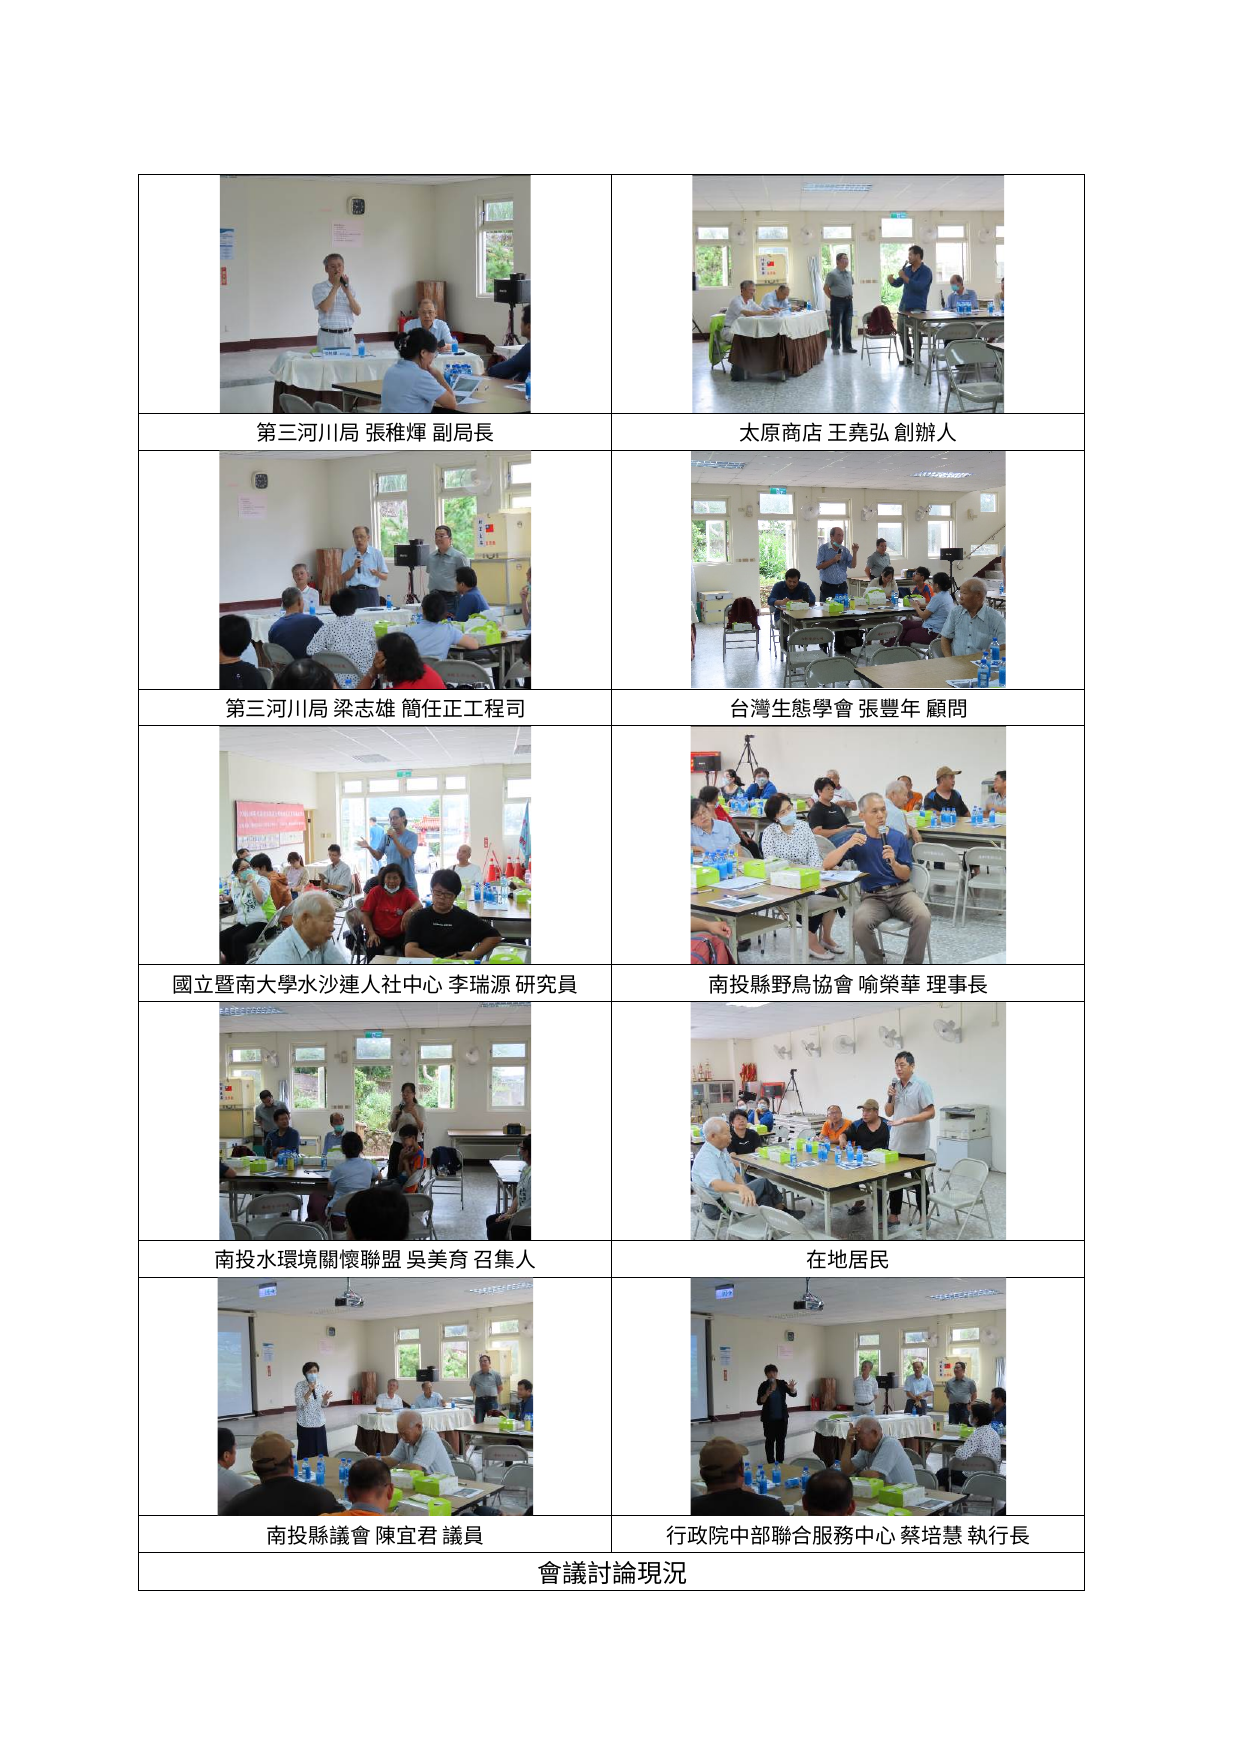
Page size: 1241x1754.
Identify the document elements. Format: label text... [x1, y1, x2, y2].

table_cell [139, 451, 219, 688]
table_cell [139, 1002, 219, 1240]
picture [219, 450, 532, 689]
picture [690, 1277, 1007, 1516]
picture [217, 1277, 534, 1516]
table_cell [534, 1278, 611, 1515]
table_header [139, 175, 219, 413]
table_cell 第三河川局 張稚煇 副局長 [139, 414, 611, 450]
table_cell [532, 726, 611, 964]
table_cell 台灣生態學會 張豐年 顧問 [612, 690, 1084, 725]
table_cell [1007, 1002, 1084, 1240]
picture [219, 175, 531, 413]
table_cell 太原商店 王堯弘 創辦人 [612, 414, 1084, 450]
table_cell 南投縣議會 陳宜君 議員 [139, 1516, 611, 1552]
table_header [1005, 175, 1084, 413]
picture [691, 451, 1006, 688]
table_cell [612, 1002, 690, 1240]
table_cell 南投水環境關懷聯盟 吳美育 召集人 [139, 1241, 611, 1277]
table_cell 南投縣野鳥協會 喻榮華 理事長 [612, 965, 1084, 1001]
table_cell [1007, 726, 1084, 964]
table_cell 會議討論現況 [139, 1553, 1084, 1589]
table_cell [1006, 451, 1084, 688]
table_cell [532, 1002, 611, 1240]
table_cell [612, 726, 690, 964]
table_cell 國立暨南大學水沙連人社中心 李瑞源 研究員 [139, 965, 611, 1001]
table_cell 行政院中部聯合服務中心 蔡培慧 執行長 [612, 1516, 1084, 1552]
picture [219, 1002, 532, 1240]
table_cell 在地居民 [612, 1241, 1084, 1277]
table_cell [1007, 1278, 1084, 1515]
picture [690, 1002, 1007, 1240]
table_cell [139, 1278, 217, 1515]
table_cell [612, 1278, 690, 1515]
picture [692, 175, 1005, 413]
picture [219, 726, 532, 964]
picture [690, 726, 1007, 964]
table_cell 第三河川局 梁志雄 簡任正工程司 [139, 690, 611, 725]
table_cell [532, 451, 611, 688]
table_cell [612, 451, 691, 688]
table_header [612, 175, 692, 413]
table_cell [139, 726, 219, 964]
table_header [531, 175, 611, 413]
